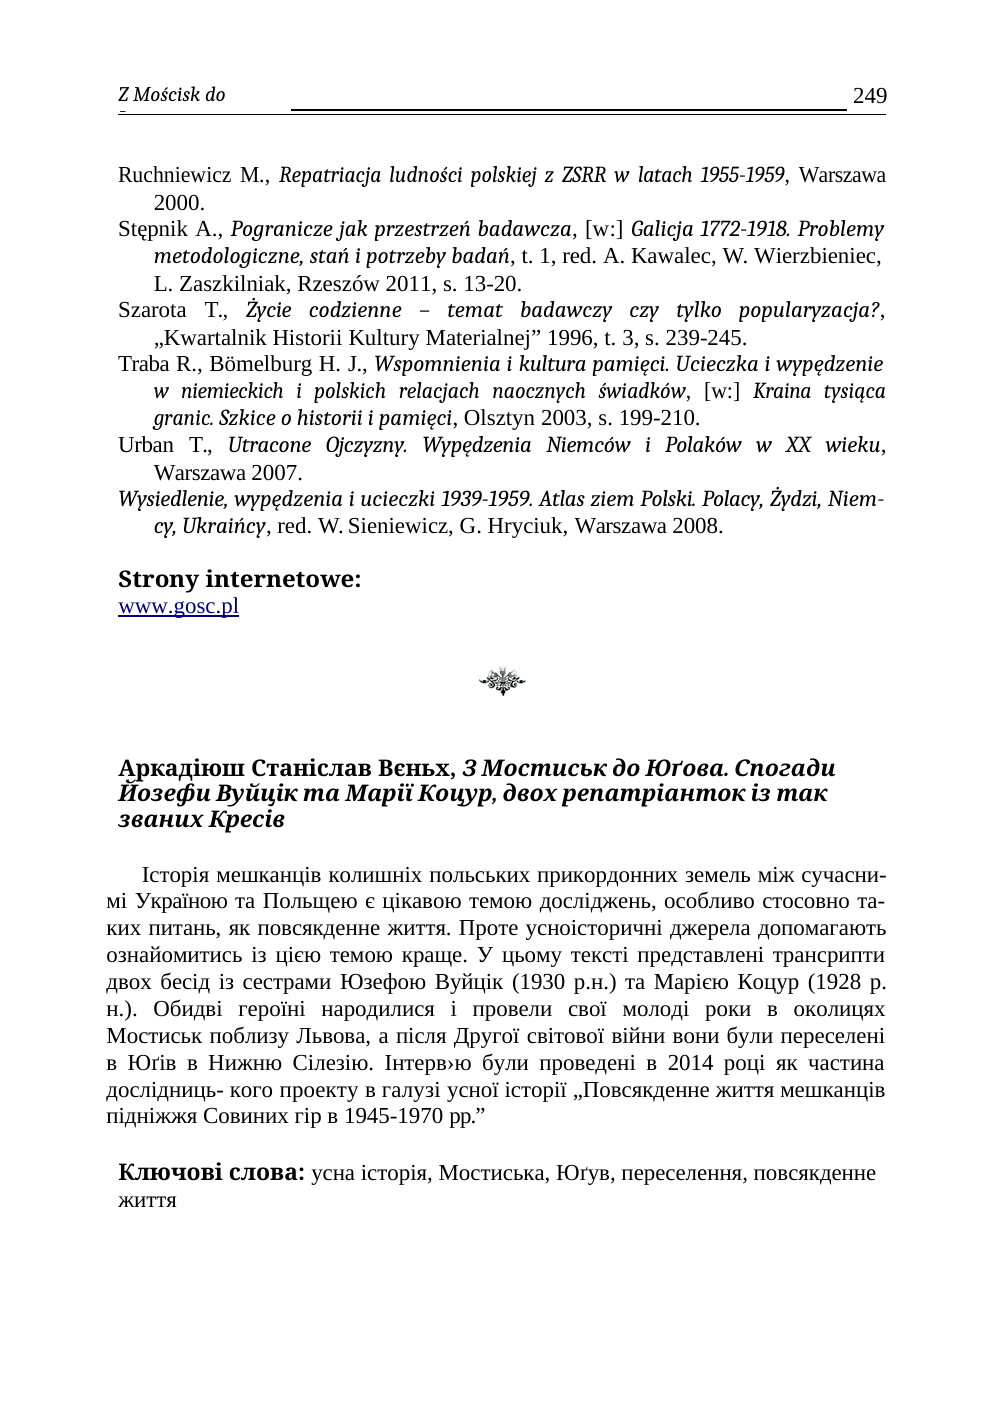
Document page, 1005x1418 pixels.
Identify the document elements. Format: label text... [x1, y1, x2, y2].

text www.gosc.pl [118, 593, 898, 619]
text Urban T., Utracone Ojczyzny. Wypędzenia Niemców i Polaków w XX wieku, Warszawa 2007. [118, 432, 886, 485]
text Wysiedlenie, wypędzenia i ucieczki 1939-1959. Atlas ziem Polski. Polacy, Żydzi, Niem- cy, Ukraińcy, red. W. Sieniewicz, G. Hryciuk, Warszawa 2008. [118, 485, 886, 539]
text Ключові слова: усна історія, Мостиська, Юґув, переселення, повсякденне життя [118, 1156, 898, 1213]
text Ruchniewicz M., Repatriacja ludności polskiej z ZSRR w latach 1955-1959, Warszawa 2000. [118, 162, 886, 215]
subtitle Strony internetowe: [118, 567, 898, 593]
text Traba R., Bömelburg H. J., Wspomnienia i kultura pamięci. Ucieczka i wypędzenie w niemieckich i polskich relacjach naocznych świadków, [w:] Kraina tysiąca granic. Szkice o historii i pamięci, Olsztyn 2003, s. 199-210. [118, 350, 886, 432]
text L. Zaszkilniak, Rzeszów 2011, s. 13-20. [153, 270, 898, 296]
text Stępnik A., Pogranicze jak przestrzeń badawcza, [w:] Galicja 1772-1918. Problemy metodologiczne, stań i potrzeby badań, t. 1, red. A. Kawalec, W. Wierzbieniec, [118, 215, 887, 269]
text Аркадіюш Станіслав Вєньх, З Мостиськ до Юґова. Спогади Йозефи Вуйцік та Марії Коцур, двох репатріанток із так званих Кресів [118, 752, 887, 833]
text Історія мешканців колишніх польських прикордонних земель між сучасни- мі Україною та Польщею є цікавою темою досліджень, особливо стосовно та- ких питань, як повсякденне життя. Проте усноісторичні джерела допомагають ознайомитись із цією темою краще. У цьому тексті представлені трансрипти двох бесід із сестрами Юзефою Вуйцік (1930 р.н.) та Марією Коцур (1928 р. н.). Обидві героїні народилися і провели свої молоді роки в околицях Мостиськ поблизу Львова, а після Другої світової війни вони були переселені в Юґів в Нижню Сілезію. Інтерв›ю були проведені в 2014 році як частина дослідниць- кого проекту в галузі усної історії „Повсякденне життя мешканців підніжжя Совиних гір в 1945-1970 рр.” [106, 861, 887, 1129]
text Szarota T., Życie codzienne – temat badawczy czy tylko popularyzacja?, „Kwartalnik Historii Kultury Materialnej” 1996, t. 3, s. 239-245. [118, 296, 886, 350]
